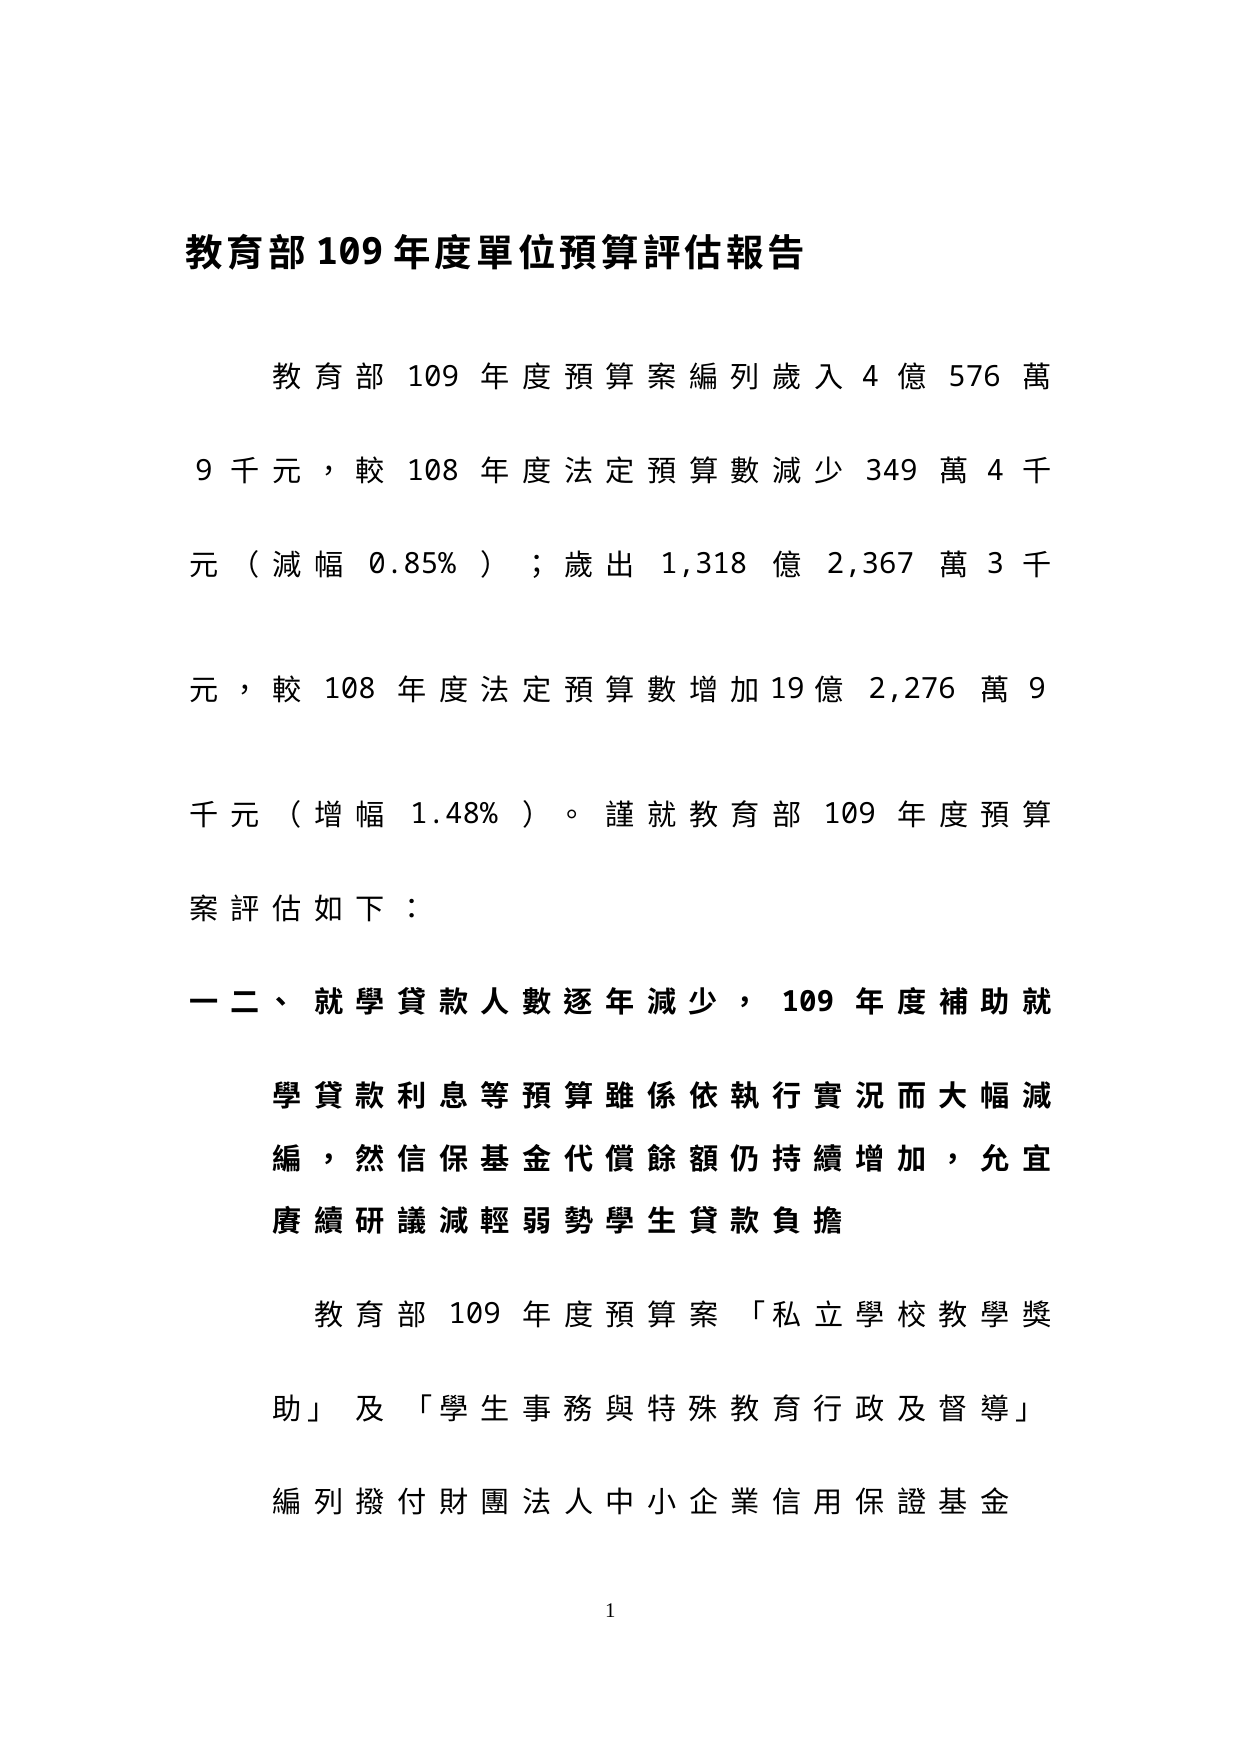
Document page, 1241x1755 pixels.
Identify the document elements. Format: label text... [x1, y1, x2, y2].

text 教育部109年度單位預算評估報告 [183, 177, 1058, 302]
text 教育部109年度預算案編列歲入4億576萬9千元，較108年度法定預算數減少349萬4千元（減幅0.85%）；歲出1,318億2,367萬3千元，較108年度法定預算數增加19億2,276萬9千元（增幅1.48%）。謹就教育部109年度預算案評估如下： [183, 302, 1058, 927]
text 教育部109年度預算案「私立學校教學獎助」及「學生事務與特殊教育行政及督導」編列撥付財團法人中小企業信用保證基金 [242, 1240, 1058, 1552]
text 一二、就學貸款人數逐年減少，109年度補助就學貸款利息等預算雖係依執行實況而大幅減編，然信保基金代償餘額仍持續增加，允宜賡續研議減輕弱勢學生貸款負擔 [183, 927, 1058, 1240]
